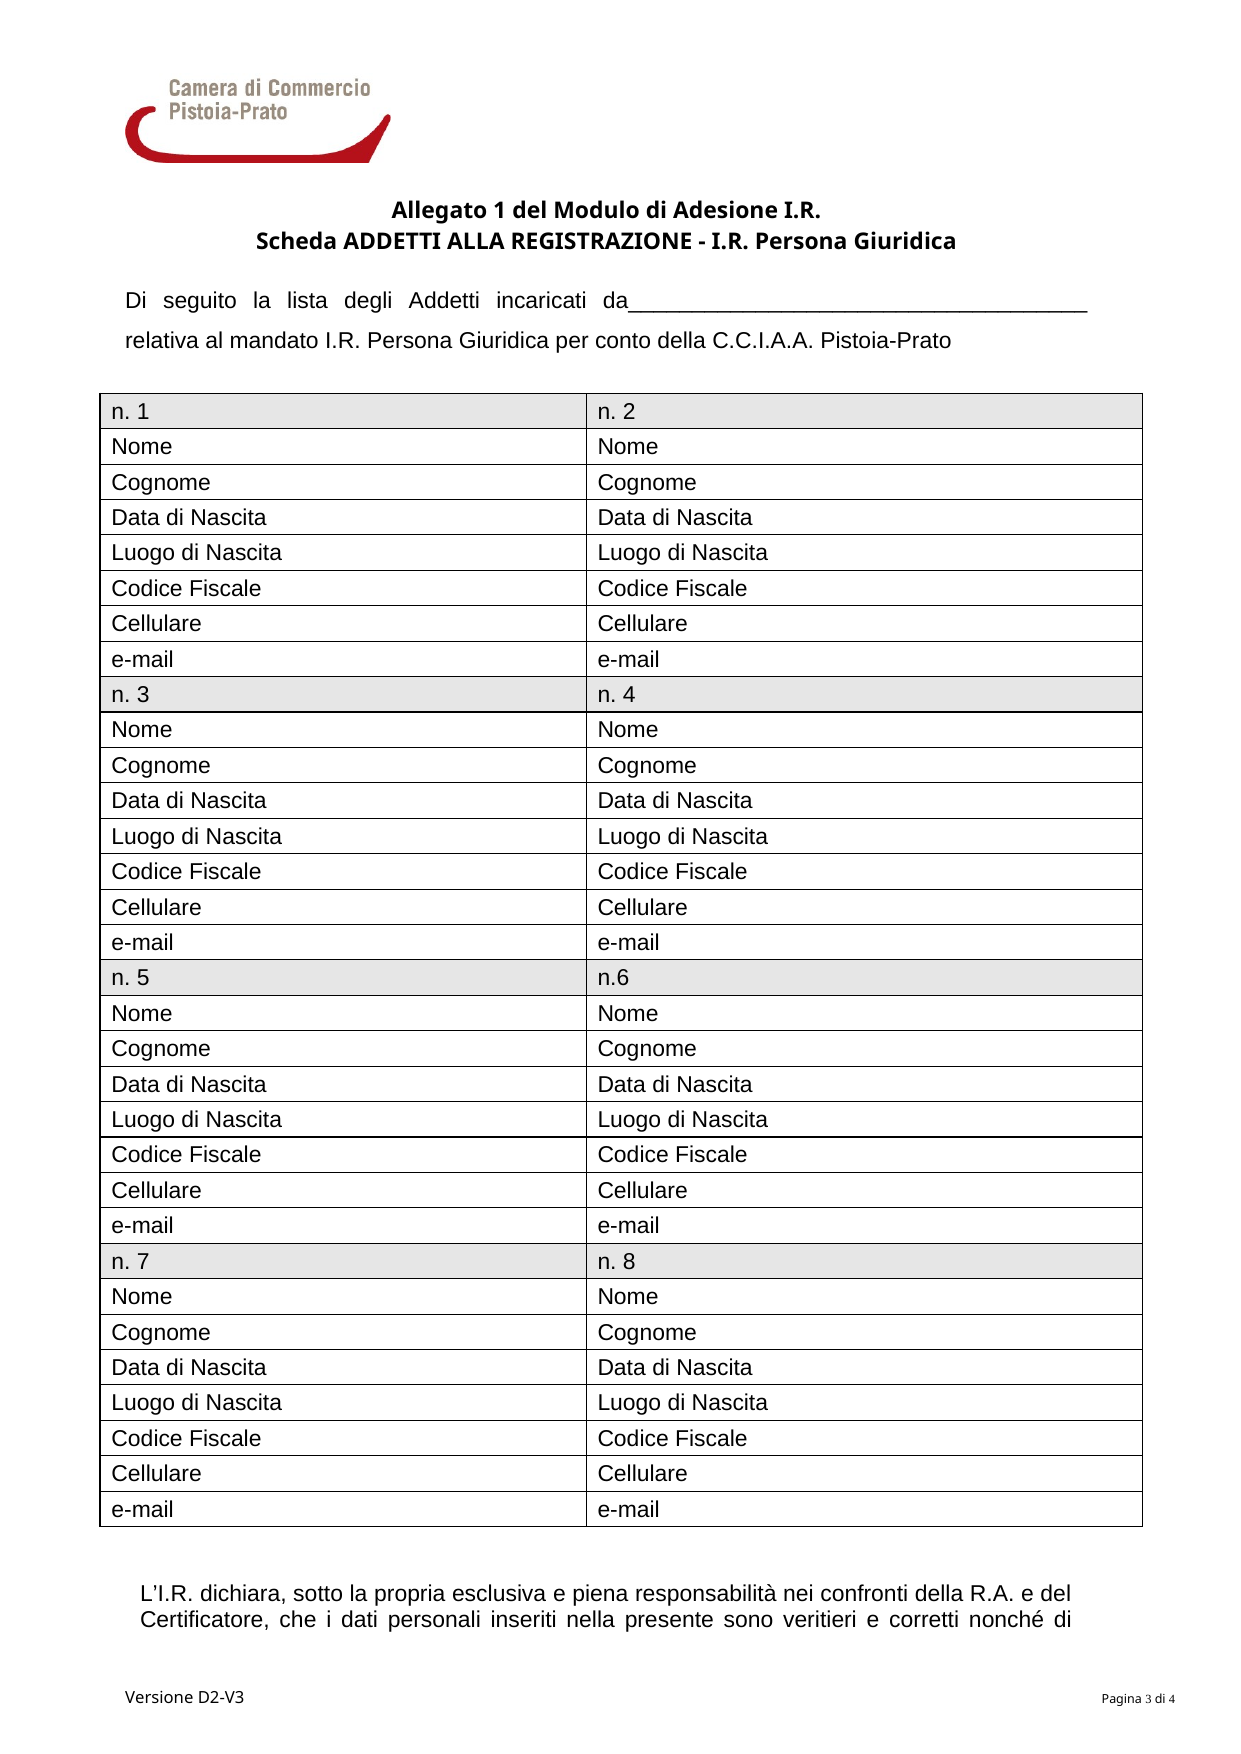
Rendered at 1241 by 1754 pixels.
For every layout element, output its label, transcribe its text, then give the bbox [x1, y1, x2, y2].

table_cell Cellulare [587, 606, 1142, 641]
text Allegato 1 del Modulo di Adesione I.R. [125, 194, 1087, 225]
table_cell Codice Fiscale [101, 1138, 586, 1172]
table_cell Nome [101, 996, 586, 1030]
table_cell Codice Fiscale [101, 1421, 586, 1455]
table_cell Data di Nascita [587, 1067, 1142, 1101]
table_cell Cognome [101, 1315, 586, 1349]
table_cell Codice Fiscale [101, 571, 586, 605]
table_cell Luogo di Nascita [587, 1385, 1142, 1420]
table_cell Nome [587, 996, 1142, 1030]
table_header n. 1 [101, 394, 586, 428]
table_cell n. 4 [587, 677, 1142, 711]
table_cell e-mail [587, 1208, 1142, 1243]
table_cell Cellulare [587, 1456, 1142, 1491]
table_cell Codice Fiscale [587, 1138, 1142, 1172]
table_cell Cognome [587, 1031, 1142, 1066]
table_cell n.6 [587, 960, 1142, 995]
table_cell e-mail [587, 642, 1142, 676]
table_cell e-mail [101, 1208, 586, 1243]
table_cell Cellulare [101, 606, 586, 641]
table_cell Luogo di Nascita [587, 535, 1142, 570]
table_cell Cognome [587, 748, 1142, 782]
table_cell n. 7 [101, 1244, 586, 1278]
table_cell Cognome [101, 1031, 586, 1066]
table_cell Codice Fiscale [101, 854, 586, 888]
table_cell e-mail [587, 925, 1142, 959]
table_cell Luogo di Nascita [101, 1102, 586, 1136]
picture [125, 73, 391, 163]
table_cell Cognome [587, 465, 1142, 499]
table_cell Cognome [101, 748, 586, 782]
table_cell Cellulare [587, 890, 1142, 924]
table_cell Cellulare [101, 890, 586, 924]
table_cell Nome [587, 713, 1142, 747]
table_cell e-mail [101, 1492, 586, 1526]
table_cell e-mail [101, 925, 586, 959]
table_cell n. 8 [587, 1244, 1142, 1278]
table_cell Luogo di Nascita [101, 1385, 586, 1420]
table_cell e-mail [101, 642, 586, 676]
table_cell e-mail [587, 1492, 1142, 1526]
table_cell Codice Fiscale [587, 1421, 1142, 1455]
table_cell Data di Nascita [587, 783, 1142, 818]
table_cell Data di Nascita [587, 500, 1142, 534]
table_cell Luogo di Nascita [101, 535, 586, 570]
table_cell Nome [101, 429, 586, 463]
table_cell Luogo di Nascita [587, 819, 1142, 853]
table_cell Data di Nascita [101, 783, 586, 818]
table_cell Nome [101, 1279, 586, 1313]
table_cell Data di Nascita [587, 1350, 1142, 1384]
table_cell Cellulare [587, 1173, 1142, 1207]
table_cell Data di Nascita [101, 500, 586, 534]
table_cell Cellulare [101, 1173, 586, 1207]
table_cell n. 3 [101, 677, 586, 711]
table_header n. 2 [587, 394, 1142, 428]
table_cell Cellulare [101, 1456, 586, 1491]
text L’I.R. dichiara, sotto la propria esclusiva e piena responsabilità nei confronti della R.A. e del Certificatore, che i dati personali inseriti nella presente sono veritieri e corretti nonché di [140, 1580, 1073, 1632]
table_cell Nome [587, 1279, 1142, 1313]
table_cell Codice Fiscale [587, 854, 1142, 888]
table_cell Nome [101, 713, 586, 747]
text Di seguito la lista degli Addetti incaricati da____________________________________ relativa al mandato I.R. Persona Giuridica per conto della C.C.I.A.A. Pistoia-Prato [125, 287, 1087, 353]
table_cell Luogo di Nascita [587, 1102, 1142, 1136]
table_cell n. 5 [101, 960, 586, 995]
table_cell Cognome [587, 1315, 1142, 1349]
text Scheda ADDETTI ALLA REGISTRAZIONE - I.R. Persona Giuridica [125, 225, 1087, 256]
table_cell Data di Nascita [101, 1350, 586, 1384]
table_cell Nome [587, 429, 1142, 463]
table_cell Luogo di Nascita [101, 819, 586, 853]
table_cell Data di Nascita [101, 1067, 586, 1101]
table_cell Codice Fiscale [587, 571, 1142, 605]
table_cell Cognome [101, 465, 586, 499]
